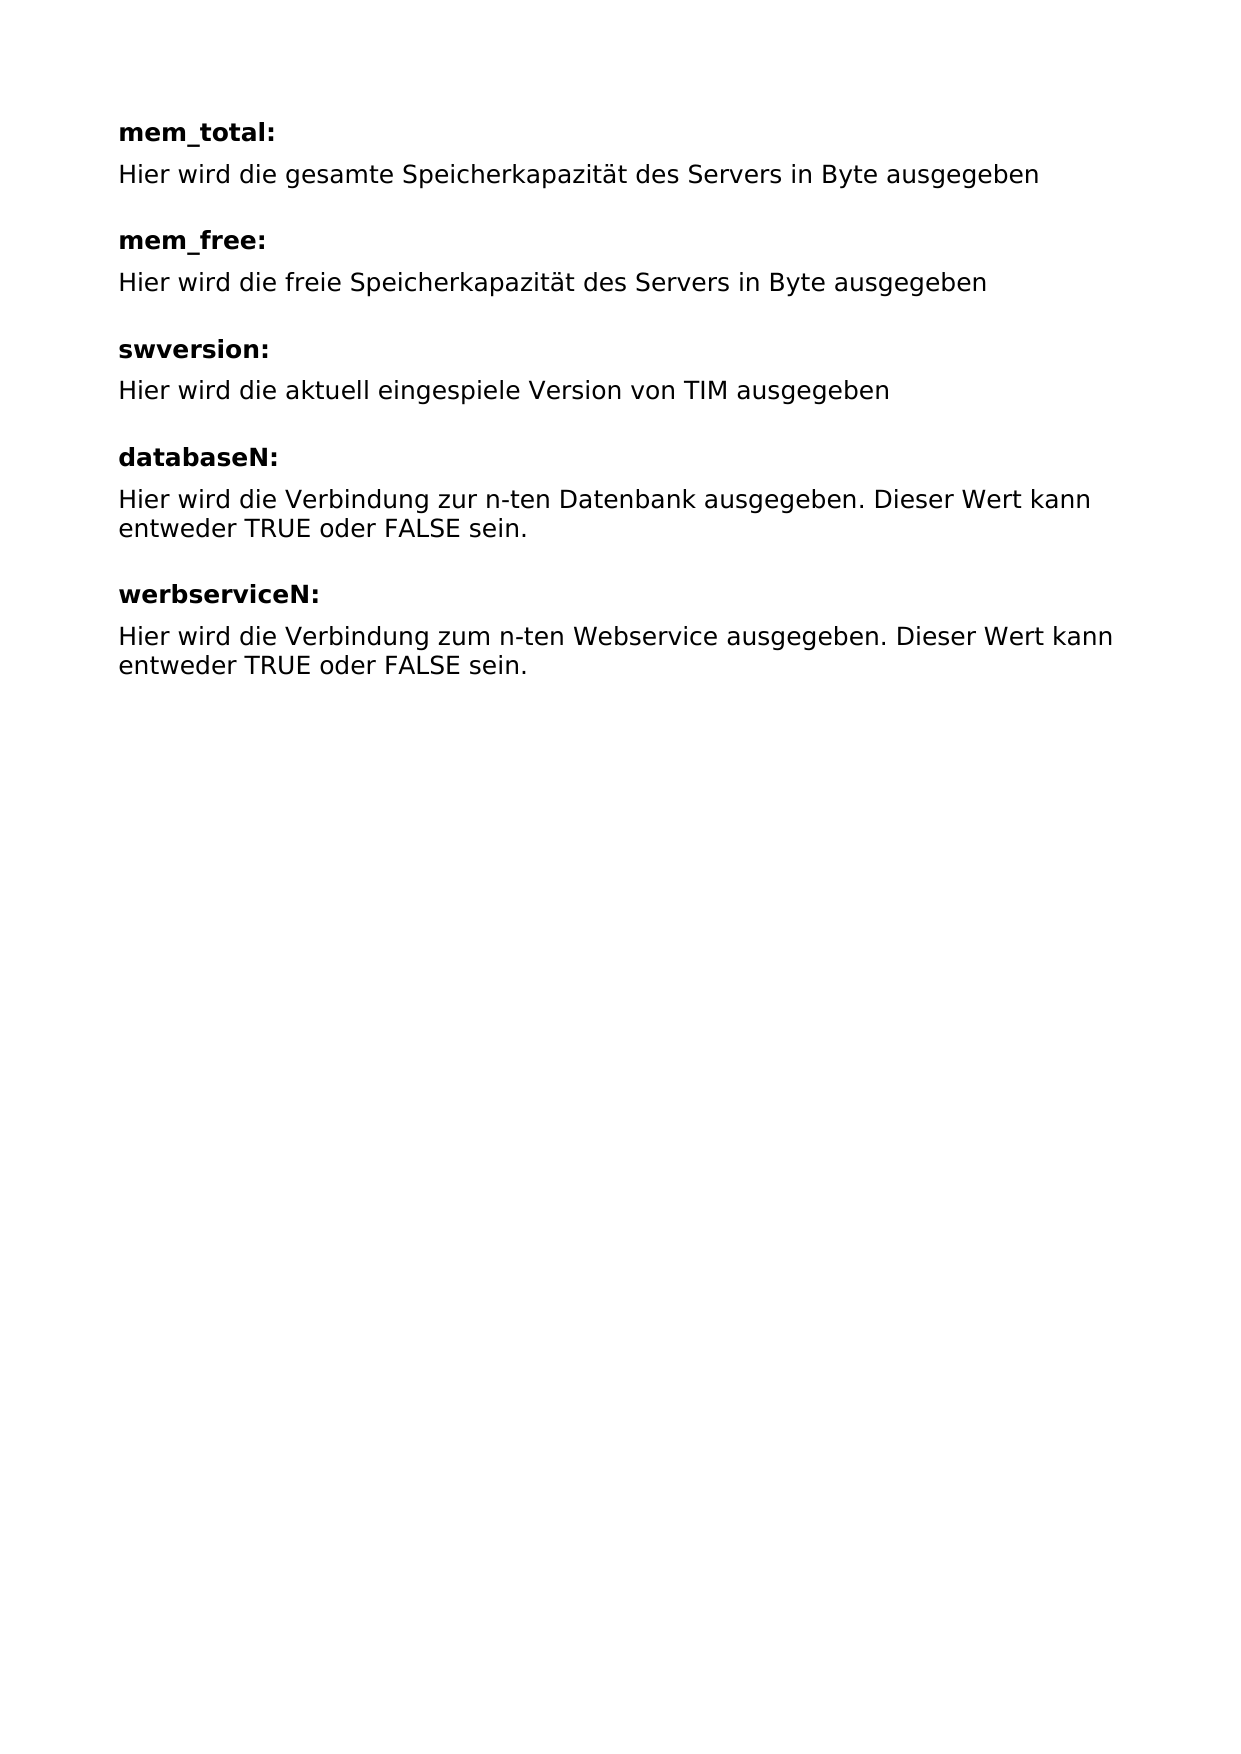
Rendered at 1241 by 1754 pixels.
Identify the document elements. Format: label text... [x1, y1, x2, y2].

subtitle werbserviceN: [118, 581, 1122, 610]
text Hier wird die gesamte Speicherkapazität des Servers in Byte ausgegeben [118, 160, 1122, 189]
subtitle databaseN: [118, 443, 1122, 472]
subtitle mem_total: [118, 118, 1122, 147]
text Hier wird die Verbindung zur n-ten Datenbank ausgegeben. Dieser Wert kann entweder TRUE oder FALSE sein. [118, 485, 1122, 543]
text Hier wird die freie Speicherkapazität des Servers in Byte ausgegeben [118, 268, 1122, 297]
text Hier wird die aktuell eingespiele Version von TIM ausgegeben [118, 376, 1122, 406]
text Hier wird die Verbindung zum n-ten Webservice ausgegeben. Dieser Wert kann entweder TRUE oder FALSE sein. [118, 622, 1122, 681]
subtitle swversion: [118, 335, 1122, 364]
subtitle mem_free: [118, 226, 1122, 256]
